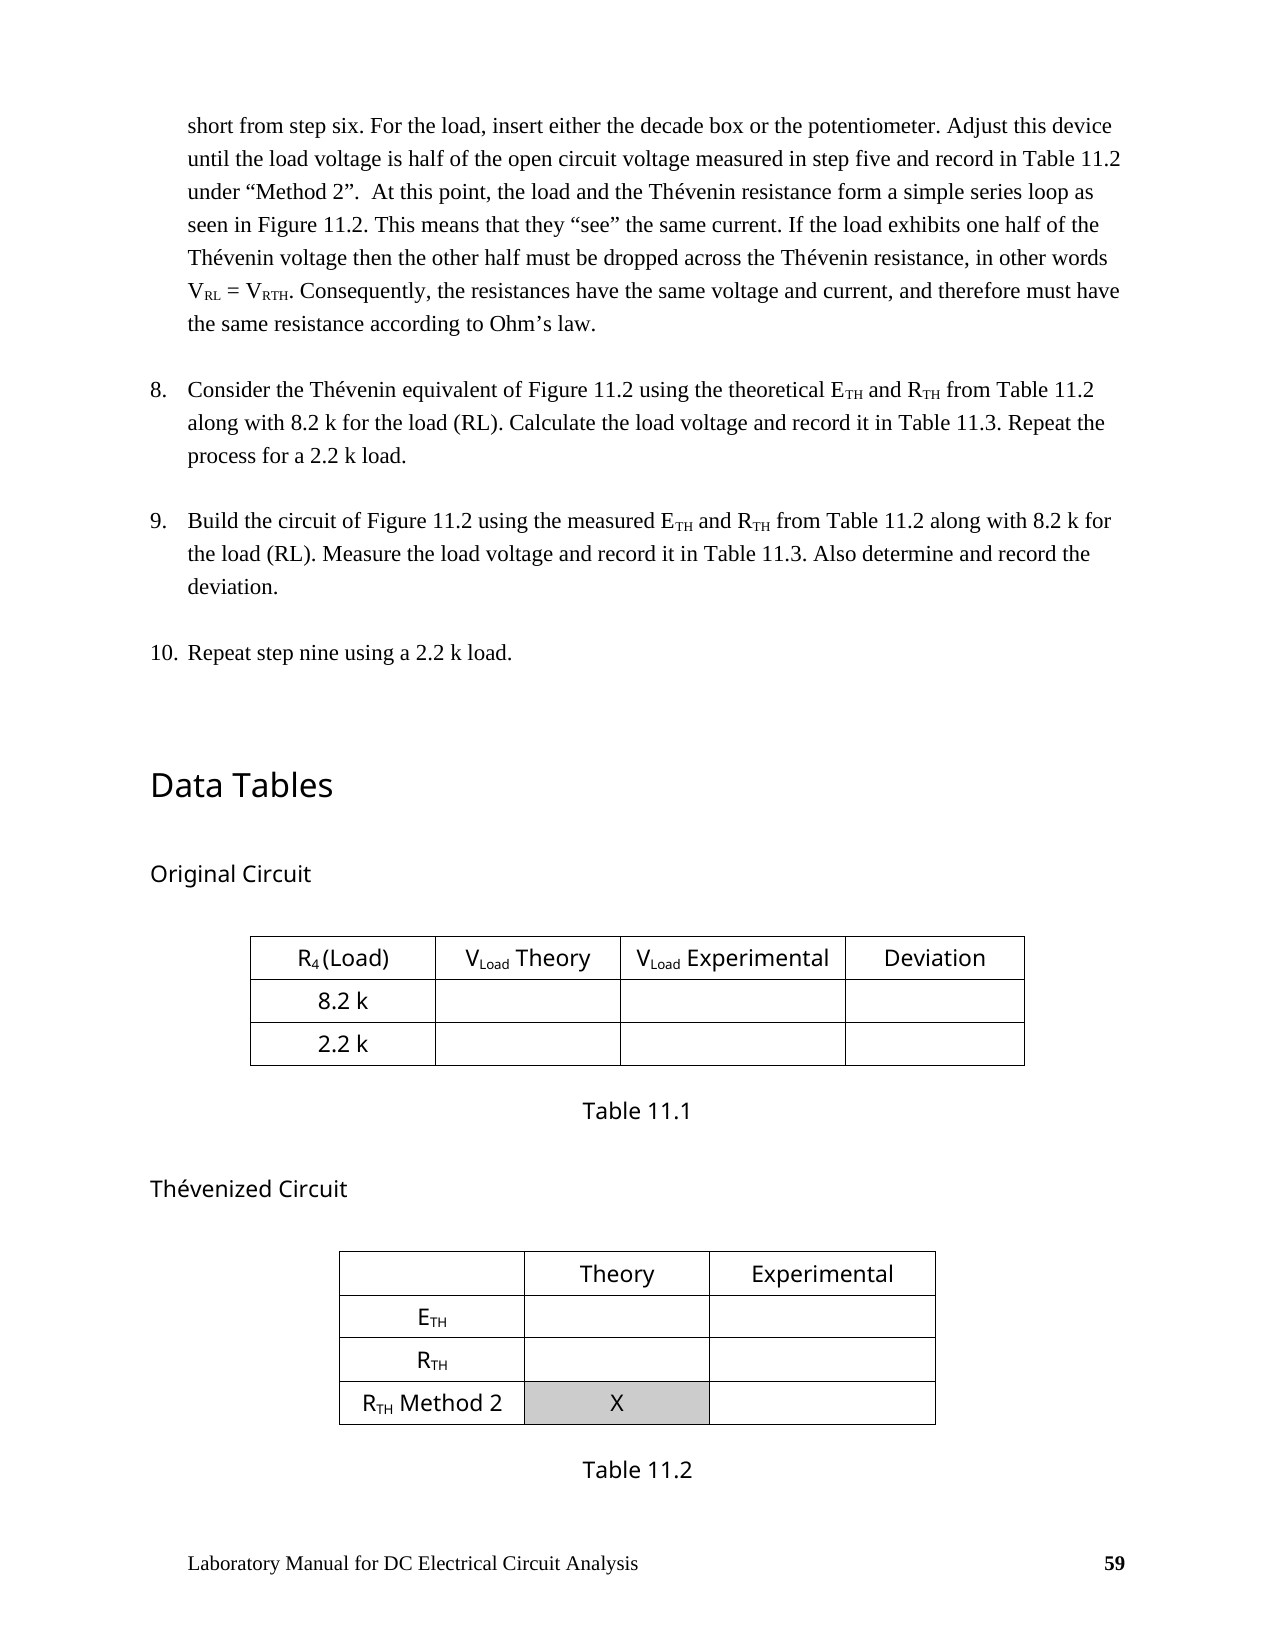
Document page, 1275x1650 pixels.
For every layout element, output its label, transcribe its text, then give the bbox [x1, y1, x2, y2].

table_header Deviation [846, 937, 1024, 979]
table_cell [710, 1338, 935, 1381]
table_cell [846, 1023, 1024, 1065]
list Repeat step nine using a 2.2 k load. [150, 639, 1125, 666]
table_header [340, 1252, 524, 1295]
list short from step six. For the load, insert either the decade box or the potentiometer. Adjust this device until the load voltage is half of the open circuit voltage measured in step five and record in Table 11.2 under “Method 2”. At this point, the load and the Thévenin resistance form a simple series loop as seen in Figure 11.2. This means that they “see” the same current. If the load exhibits one half of the Thévenin voltage then the other half must be dropped across the Thévenin resistance, in other words VRL = VRTH. Consequently, the resistances have the same voltage and current, and therefore must have the same resistance according to Ohm’s law. [150, 112, 1125, 336]
table_cell 2.2 k [251, 1023, 435, 1065]
text Table 11.2 [150, 1454, 1125, 1485]
text Thévenized Circuit [150, 1173, 1125, 1204]
table_cell [710, 1296, 935, 1337]
table_cell RTH Method 2 [340, 1382, 524, 1424]
table_header Experimental [710, 1252, 935, 1295]
text Original Circuit [150, 858, 1125, 889]
table_cell [621, 1023, 845, 1065]
list Consider the Thévenin equivalent of Figure 11.2 using the theoretical ETH and RTH from Table 11.2 along with 8.2 k for the load (RL). Calculate the load voltage and record it in Table 11.3. Repeat the process for a 2.2 k load. [150, 376, 1125, 468]
table_header VLoad Experimental [621, 937, 845, 979]
text Table 11.1 [150, 1095, 1125, 1126]
table_cell X [525, 1382, 709, 1424]
table_cell [621, 980, 845, 1022]
table_cell [710, 1382, 935, 1424]
list Build the circuit of Figure 11.2 using the measured ETH and RTH from Table 11.2 along with 8.2 k for the load (RL). Measure the load voltage and record it in Table 11.3. Also determine and record the deviation. [150, 507, 1125, 600]
table_header R4 (Load) [251, 937, 435, 979]
table_header VLoad Theory [436, 937, 620, 979]
table_cell [846, 980, 1024, 1022]
text Data Tables [150, 762, 1125, 807]
table_cell [436, 980, 620, 1022]
table_cell [436, 1023, 620, 1065]
table_cell [525, 1296, 709, 1337]
table_cell ETH [340, 1296, 524, 1337]
table_header Theory [525, 1252, 709, 1295]
table_cell [525, 1338, 709, 1381]
table_cell 8.2 k [251, 980, 435, 1022]
table_cell RTH [340, 1338, 524, 1381]
